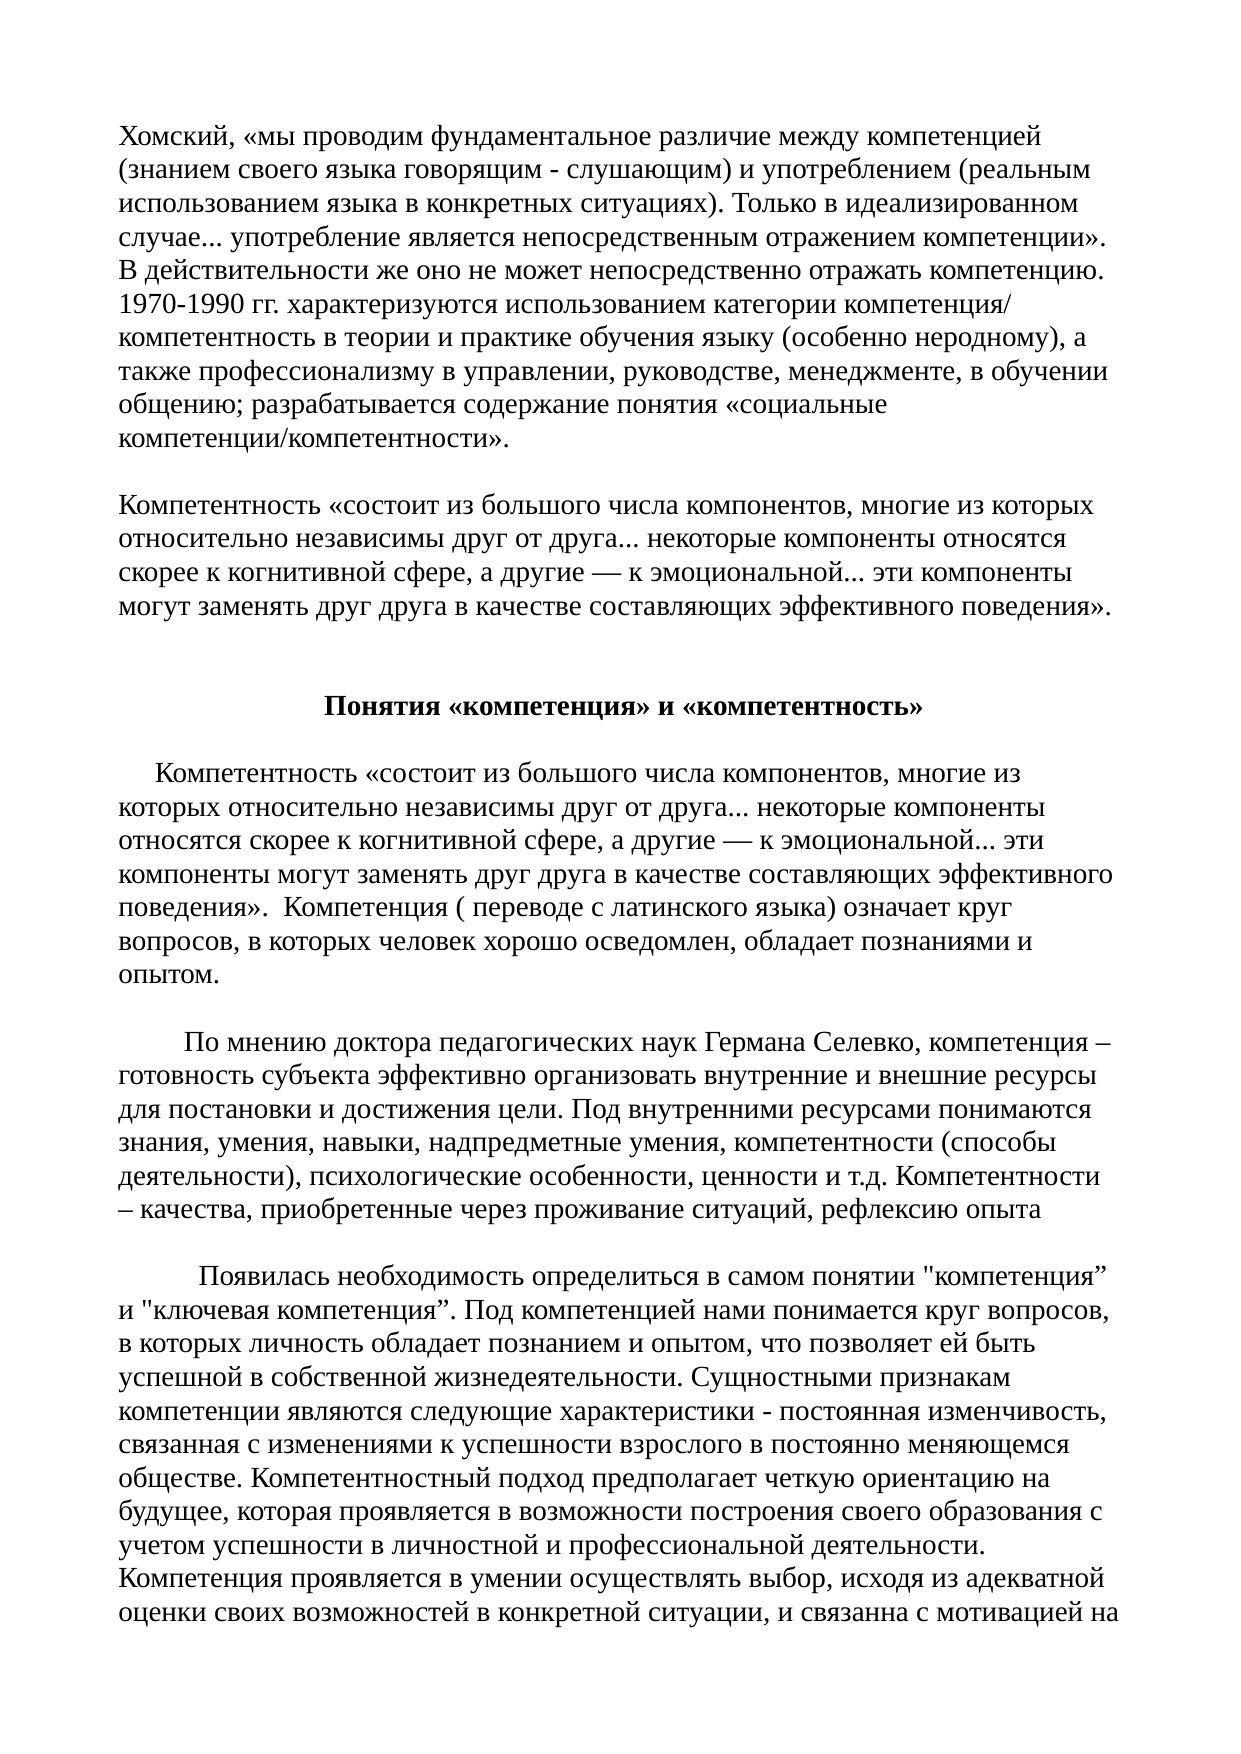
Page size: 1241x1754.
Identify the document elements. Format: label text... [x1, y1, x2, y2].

text Компетентность «состоит из большого числа компонентов, многие из которых относительно независимы друг от друга... некоторые компоненты относятся скорее к когнитивной сфере, а другие — к эмоциональной... эти компоненты могут заменять друг друга в качестве составляющих эффективного поведения». [118, 487, 1122, 621]
text Компетентность «состоит из большого числа компонентов, многие из которых относительно независимы друг от друга... некоторые компоненты относятся скорее к когнитивной сфере, а другие — к эмоциональной... эти компоненты могут заменять друг друга в качестве составляющих эффективного поведения». Компетенция ( переводе с латинского языка) означает круг вопросов, в которых человек хорошо осведомлен, обладает познаниями и опытом. [118, 755, 1122, 990]
text Понятия «компетенция» и «компетентность» [118, 688, 1122, 722]
text По мнению доктора педагогических наук Германа Селевко, компетенция – готовность субъекта эффективно организовать внутренние и внешние ресурсы для постановки и достижения цели. Под внутренними ресурсами понимаются знания, умения, навыки, надпредметные умения, компетентности (способы деятельности), психологические особенности, ценности и т.д. Компетентности – качества, приобретенные через проживание ситуаций, рефлексию опыта [118, 1024, 1122, 1225]
text Хомский, «мы проводим фундаментальное различие между компетенцией (знанием своего языка говорящим - слушающим) и употреблением (реальным использованием языка в конкретных ситуациях). Только в идеализированном случае... употребление является непосредственным отражением компетенции». В действительности же оно не может непосредственно отражать компетенцию. 1970-1990 гг. характеризуются использованием категории компетенция/ компетентность в теории и практике обучения языку (особенно неродному), а также профессионализму в управлении, руководстве, менеджменте, в обучении общению; разрабатывается содержание понятия «социальные компетенции/компетентности». [118, 118, 1122, 453]
text Появилась необходимость определиться в самом понятии "компетенция” и "ключевая компетенция”. Под компетенцией нами понимается круг вопросов, в которых личность обладает познанием и опытом, что позволяет ей быть успешной в собственной жизнедеятельности. Сущностными признакам компетенции являются следующие характеристики - постоянная изменчивость, связанная с изменениями к успешности взрослого в постоянно меняющемся обществе. Компетентностный подход предполагает четкую ориентацию на будущее, которая проявляется в возможности построения своего образования с учетом успешности в личностной и профессиональной деятельности. Компетенция проявляется в умении осуществлять выбор, исходя из адекватной оценки своих возможностей в конкретной ситуации, и связанна с мотивацией на [118, 1258, 1122, 1627]
